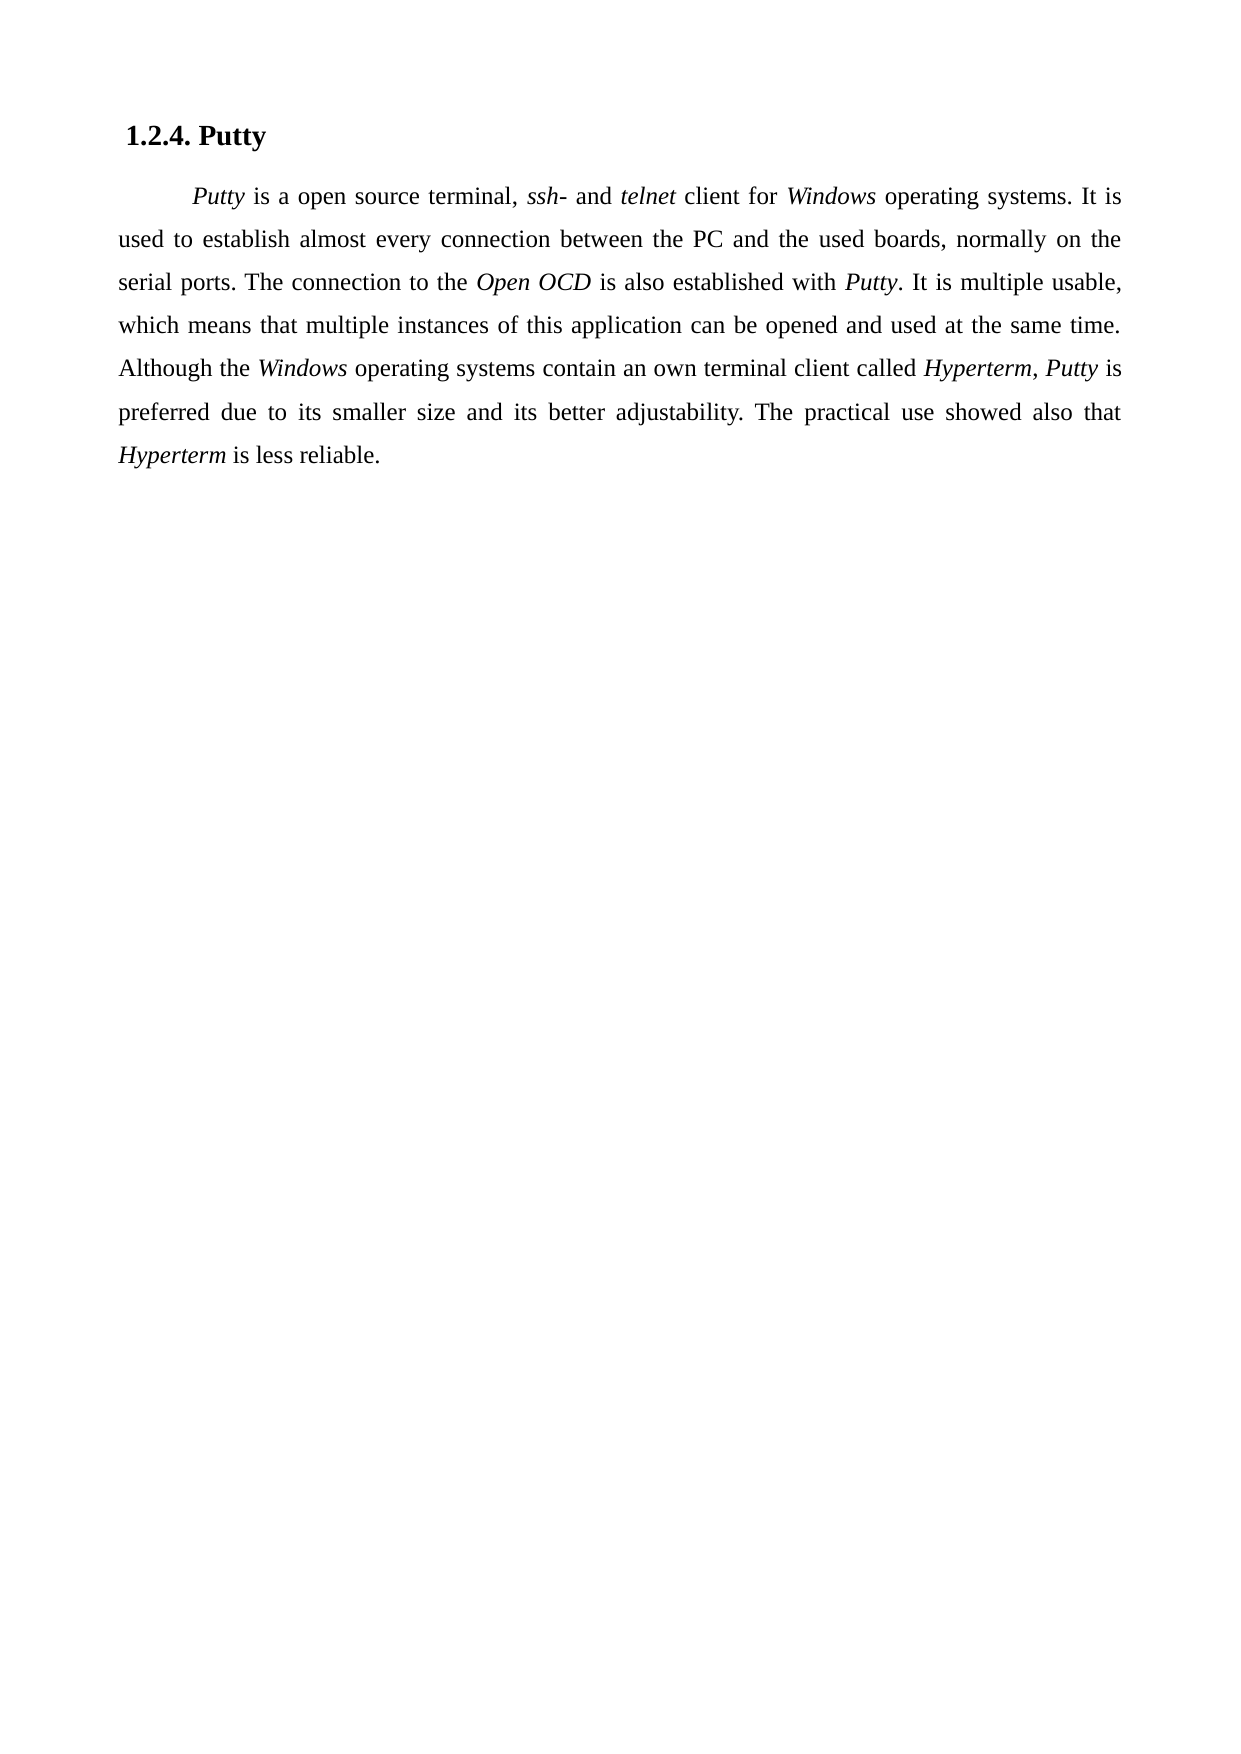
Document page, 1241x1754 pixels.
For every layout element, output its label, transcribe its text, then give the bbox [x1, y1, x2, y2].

text Putty is a open source terminal, ssh- and telnet client for Windows operating systems. It is used to establish almost every connection between the PC and the used boards, normally on the serial ports. The connection to the Open OCD is also established with Putty. It is multiple usable, which means that multiple instances of this application can be opened and used at the same time. Although the Windows operating systems contain an own terminal client called Hyperterm, Putty is preferred due to its smaller size and its better adjustability. The practical use showed also that Hyperterm is less reliable. [118, 181, 1122, 468]
subtitle Putty [118, 118, 1122, 152]
